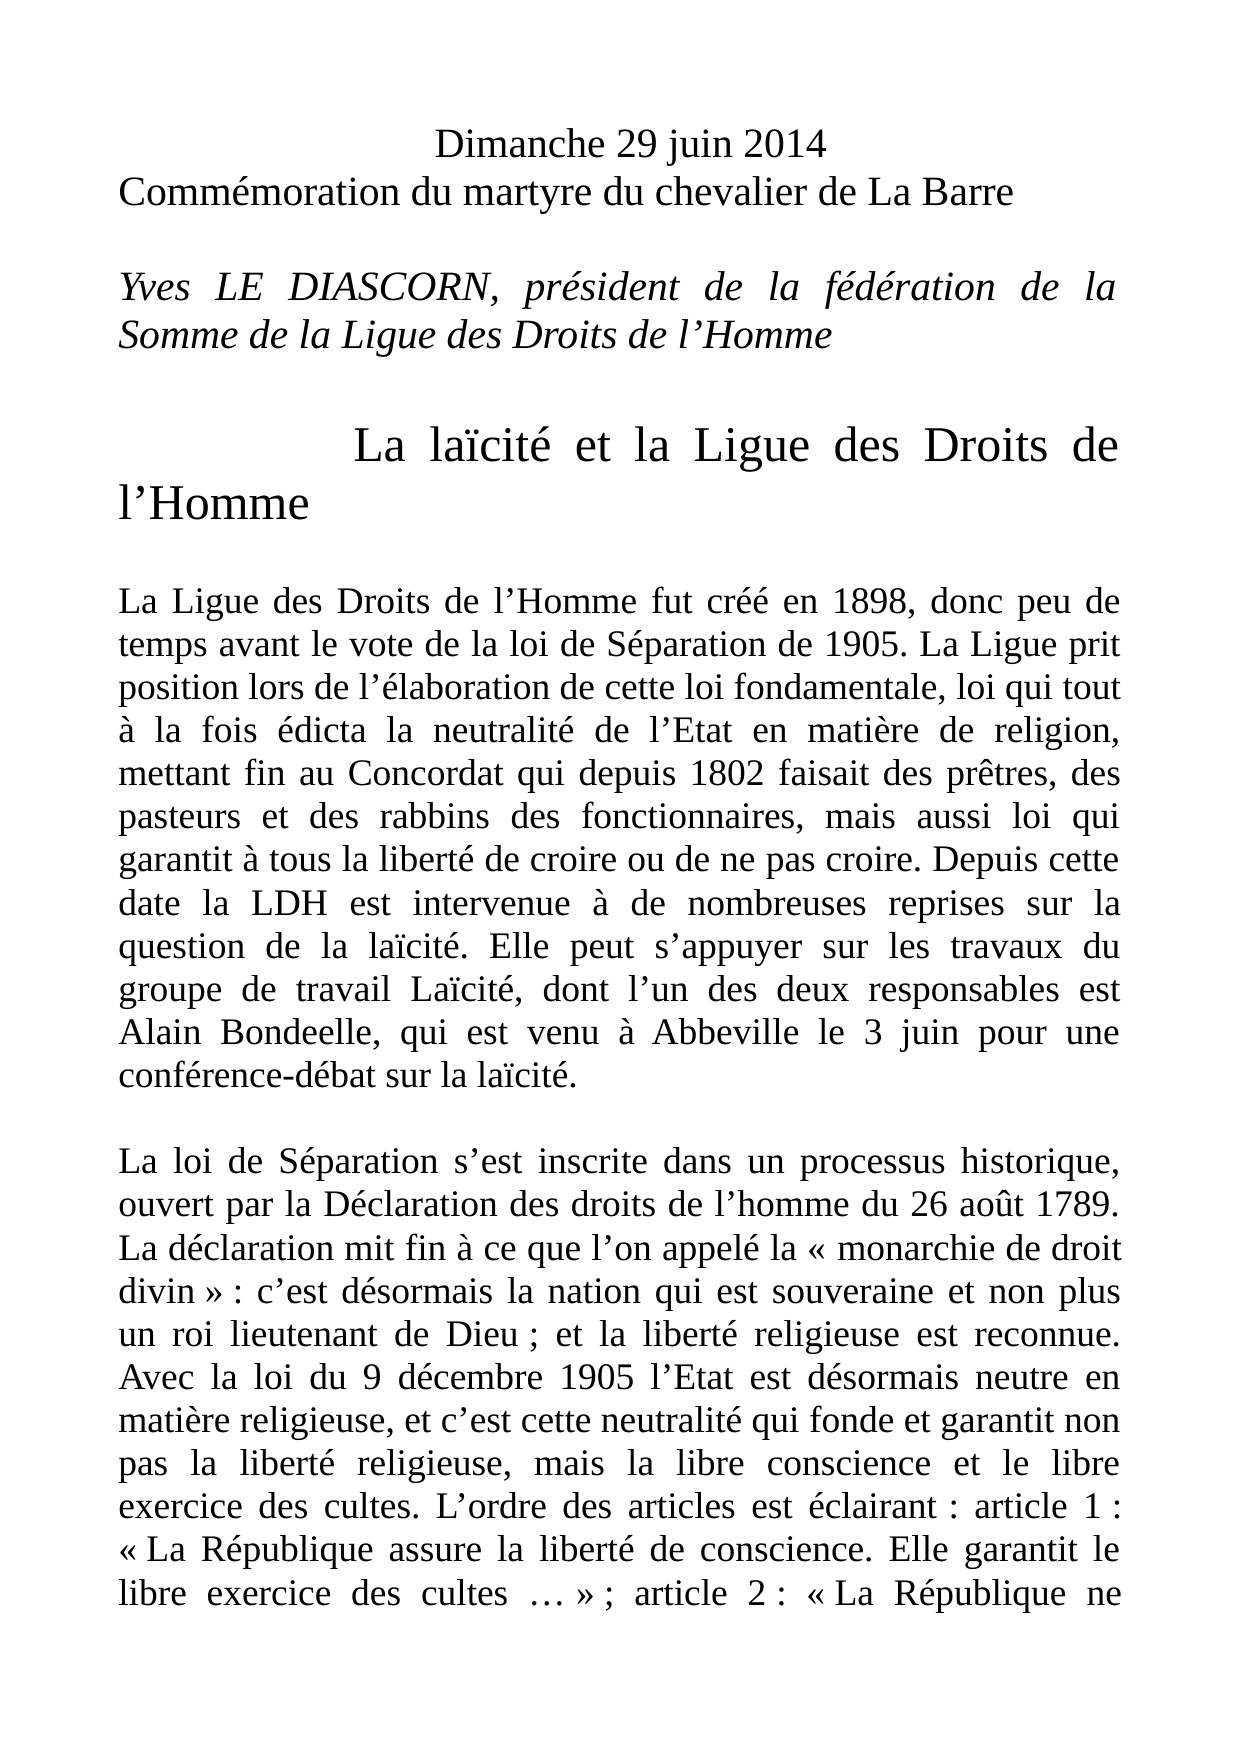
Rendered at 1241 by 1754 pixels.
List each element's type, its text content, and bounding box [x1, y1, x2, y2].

text Commémoration du martyre du chevalier de La Barre [118, 166, 1122, 214]
text Yves LE DIASCORN, président de la fédération de la Somme de la Ligue des Droits de l’Homme [118, 262, 1122, 358]
text La Ligue des Droits de l’Homme fut créé en 1898, donc peu de temps avant le vote de la loi de Séparation de 1905. La Ligue prit position lors de l’élaboration de cette loi fondamentale, loi qui tout à la fois édicta la neutralité de l’Etat en matière de religion, mettant fin au Concordat qui depuis 1802 faisait des prêtres, des pasteurs et des rabbins des fonctionnaires, mais aussi loi qui garantit à tous la liberté de croire ou de ne pas croire. Depuis cette date la LDH est intervenue à de nombreuses reprises sur la question de la laïcité. Elle peut s’appuyer sur les travaux du groupe de travail Laïcité, dont l’un des deux responsables est Alain Bondeelle, qui est venu à Abbeville le 3 juin pour une conférence-débat sur la laïcité. [118, 578, 1122, 1096]
text La laïcité et la Ligue des Droits de l’Homme [118, 415, 1122, 530]
text La loi de Séparation s’est inscrite dans un processus historique, ouvert par la Déclaration des droits de l’homme du 26 août 1789. La déclaration mit fin à ce que l’on appelé la « monarchie de droit divin » : c’est désormais la nation qui est souveraine et non plus un roi lieutenant de Dieu ; et la liberté religieuse est reconnue. Avec la loi du 9 décembre 1905 l’Etat est désormais neutre en matière religieuse, et c’est cette neutralité qui fonde et garantit non pas la liberté religieuse, mais la libre conscience et le libre exercice des cultes. L’ordre des articles est éclairant : article 1 : « La République assure la liberté de conscience. Elle garantit le libre exercice des cultes … » ; article 2 : « La République ne [118, 1139, 1122, 1613]
text Dimanche 29 juin 2014 [340, 118, 1122, 166]
